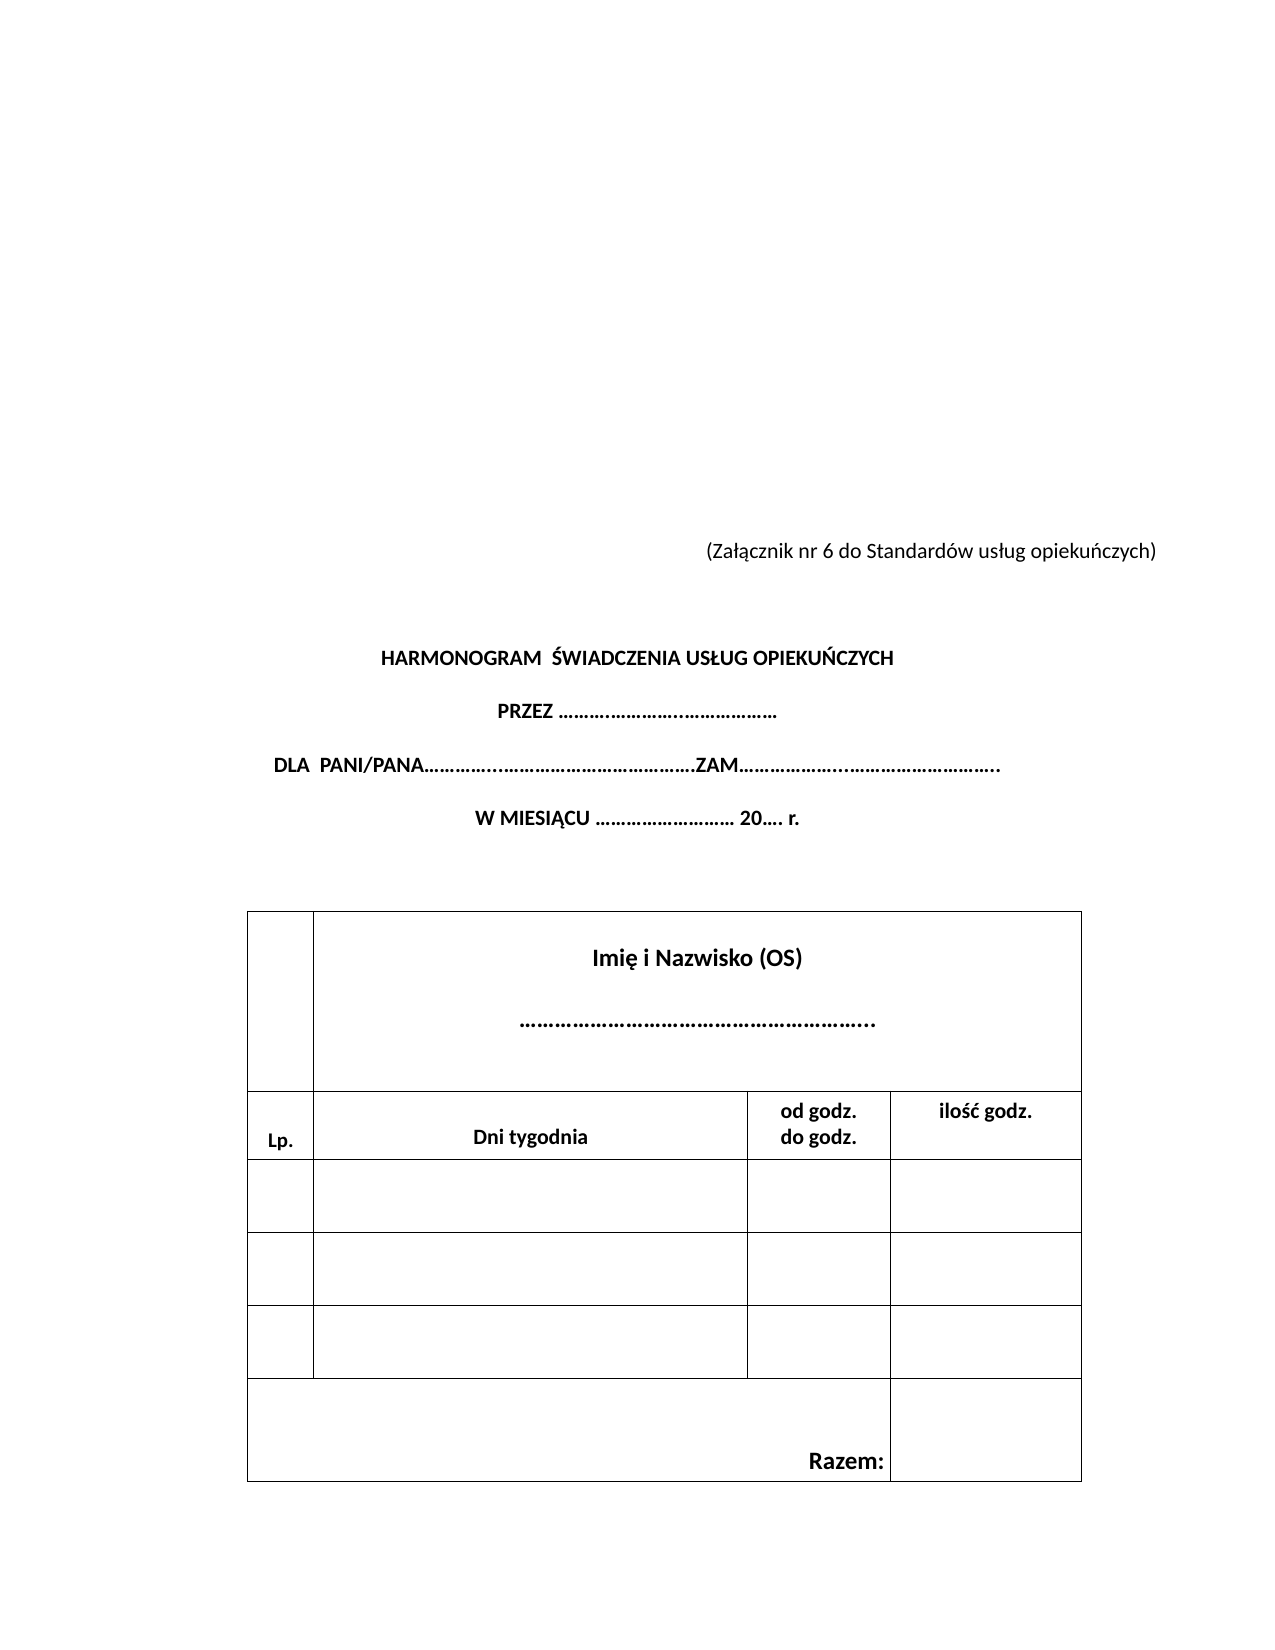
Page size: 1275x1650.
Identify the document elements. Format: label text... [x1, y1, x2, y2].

table_cell [748, 1233, 890, 1304]
table_cell [891, 1306, 1081, 1378]
table_cell Razem: [248, 1379, 890, 1481]
table_header [248, 912, 313, 1091]
table_cell [748, 1306, 890, 1378]
text (Załącznik nr 6 do Standardów usług opiekuńczych) [118, 537, 1157, 564]
table_cell ilość godz. [891, 1092, 1081, 1158]
table_cell [248, 1306, 313, 1378]
table_cell [248, 1160, 313, 1232]
text W MIESIĄCU ……………………… 20…. r. [118, 804, 1157, 831]
table_cell Lp. [248, 1092, 313, 1158]
table_cell [891, 1379, 1081, 1481]
table_cell [314, 1306, 747, 1378]
text DLA PANI/PANA…………...……………………………….ZAM………………...……………………….. [118, 751, 1157, 777]
table_cell [891, 1160, 1081, 1232]
table_cell [748, 1160, 890, 1232]
table_cell Dni tygodnia [314, 1092, 747, 1158]
text HARMONOGRAM ŚWIADCZENIA USŁUG OPIEKUŃCZYCH [118, 644, 1157, 671]
table_cell [891, 1233, 1081, 1304]
table_cell [248, 1233, 313, 1304]
text PRZEZ ……….…………..……………… [118, 697, 1157, 724]
table_header Imię i Nazwisko (OS) …………………………………………………... [314, 912, 1081, 1091]
table_cell od godz. do godz. [748, 1092, 890, 1158]
table_cell [314, 1160, 747, 1232]
table_cell [314, 1233, 747, 1304]
